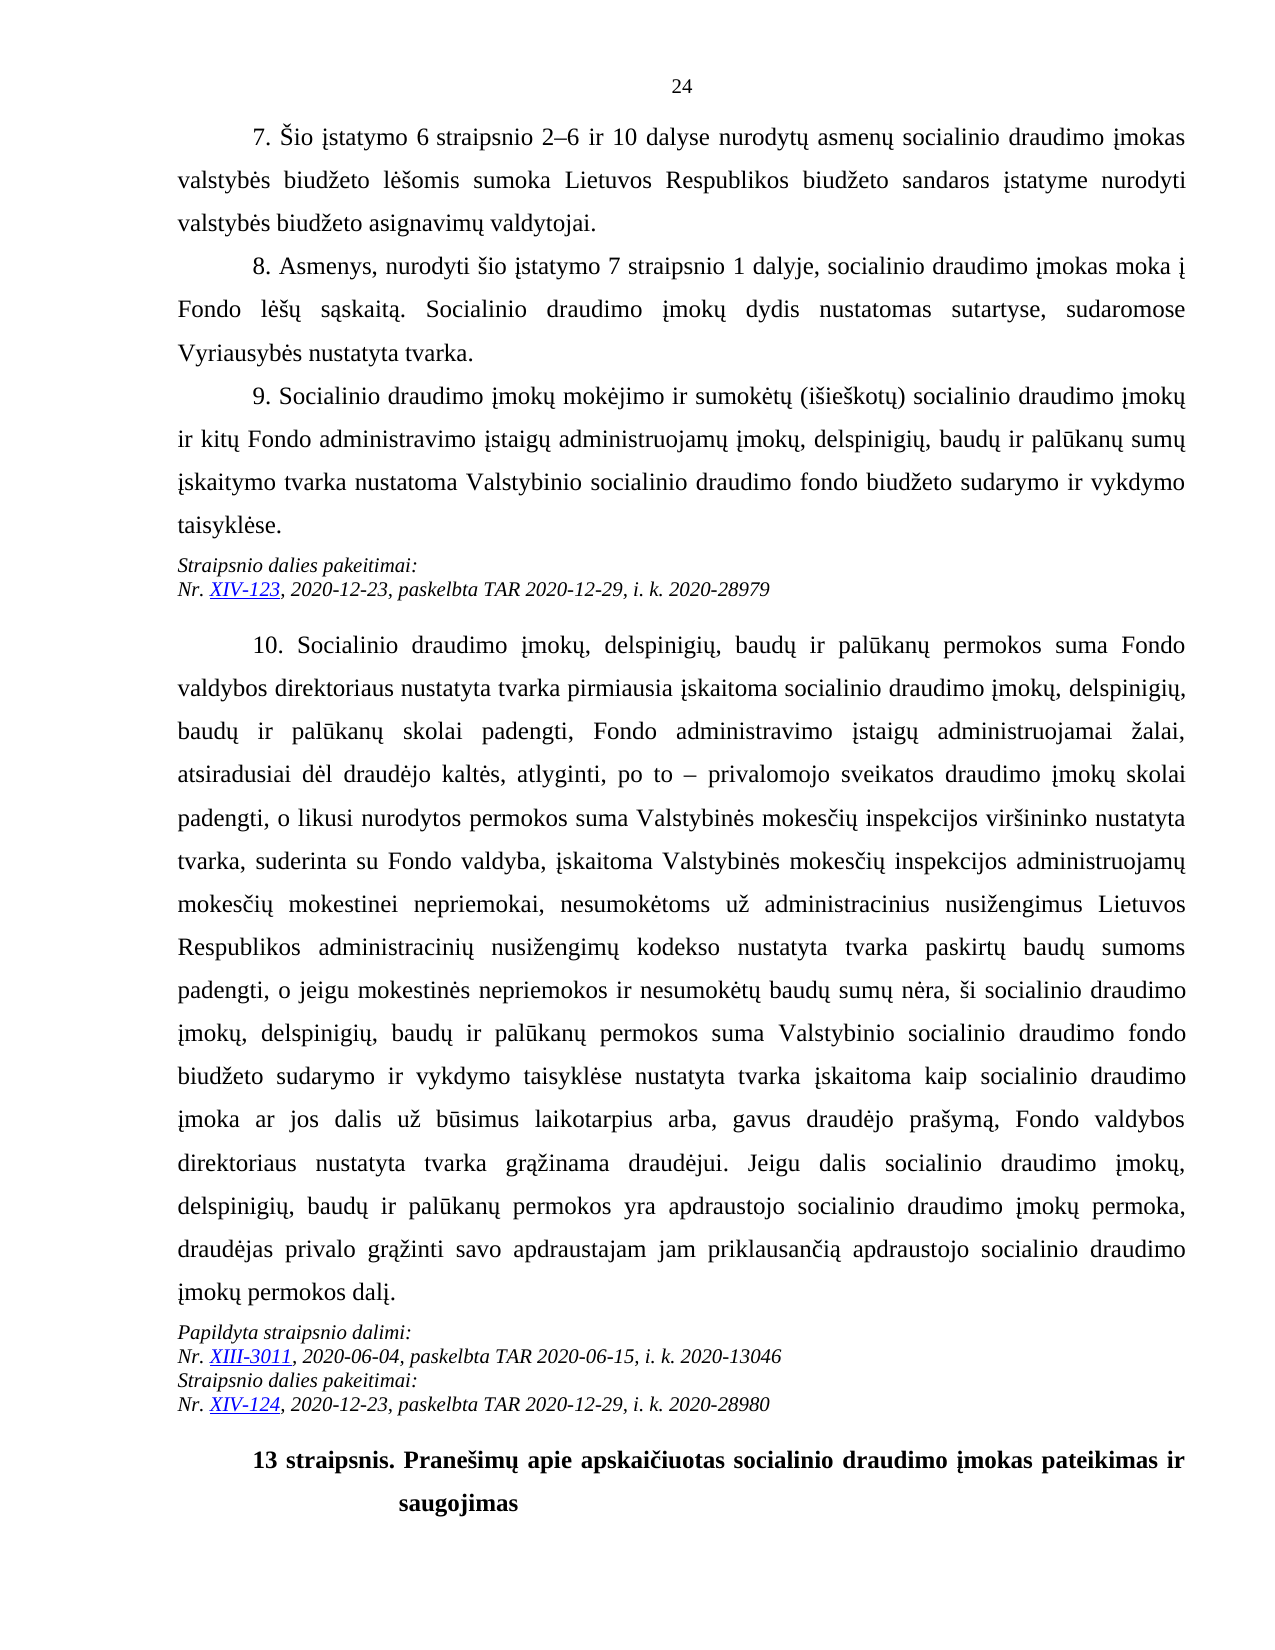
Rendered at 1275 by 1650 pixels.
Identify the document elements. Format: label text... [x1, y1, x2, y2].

text Straipsnio dalies pakeitimai: [177, 1368, 1186, 1392]
text 10. Socialinio draudimo įmokų, delspinigių, baudų ir palūkanų permokos suma Fondo valdybos direktoriaus nustatyta tvarka pirmiausia įskaitoma socialinio draudimo įmokų, delspinigių, baudų ir palūkanų skolai padengti, Fondo administravimo įstaigų administruojamai žalai, atsiradusiai dėl draudėjo kaltės, atlyginti, po to – privalomojo sveikatos draudimo įmokų skolai padengti, o likusi nurodytos permokos suma Valstybinės mokesčių inspekcijos viršininko nustatyta tvarka, suderinta su Fondo valdyba, įskaitoma Valstybinės mokesčių inspekcijos administruojamų mokesčių mokestinei nepriemokai, nesumokėtoms už administracinius nusižengimus Lietuvos Respublikos administracinių nusižengimų kodekso nustatyta tvarka paskirtų baudų sumoms padengti, o jeigu mokestinės nepriemokos ir nesumokėtų baudų sumų nėra, ši socialinio draudimo įmokų, delspinigių, baudų ir palūkanų permokos suma Valstybinio socialinio draudimo fondo biudžeto sudarymo ir vykdymo taisyklėse nustatyta tvarka įskaitoma kaip socialinio draudimo įmoka ar jos dalis už būsimus laikotarpius arba, gavus draudėjo prašymą, Fondo valdybos direktoriaus nustatyta tvarka grąžinama draudėjui. Jeigu dalis socialinio draudimo įmokų, delspinigių, baudų ir palūkanų permokos yra apdraustojo socialinio draudimo įmokų permoka, draudėjas privalo grąžinti savo apdraustajam jam priklausančią apdraustojo socialinio draudimo įmokų permokos dalį. [177, 630, 1186, 1306]
text 7. Šio įstatymo 6 straipsnio 2–6 ir 10 dalyse nurodytų asmenų socialinio draudimo įmokas valstybės biudžeto lėšomis sumoka Lietuvos Respublikos biudžeto sandaros įstatyme nurodyti valstybės biudžeto asignavimų valdytojai. [177, 122, 1186, 237]
text Straipsnio dalies pakeitimai: [177, 553, 1186, 577]
text 9. Socialinio draudimo įmokų mokėjimo ir sumokėtų (išieškotų) socialinio draudimo įmokų ir kitų Fondo administravimo įstaigų administruojamų įmokų, delspinigių, baudų ir palūkanų sumų įskaitymo tvarka nustatoma Valstybinio socialinio draudimo fondo biudžeto sudarymo ir vykdymo taisyklėse. [177, 381, 1186, 539]
text 13 straipsnis. Pranešimų apie apskaičiuotas socialinio draudimo įmokas pateikimas ir saugojimas [252, 1445, 1186, 1517]
text Nr. XIV-123, 2020-12-23, paskelbta TAR 2020-12-29, i. k. 2020-28979 [177, 577, 1186, 601]
text Papildyta straipsnio dalimi: [177, 1320, 1186, 1344]
text Nr. XIII-3011, 2020-06-04, paskelbta TAR 2020-06-15, i. k. 2020-13046 [177, 1344, 1186, 1368]
text Nr. XIV-124, 2020-12-23, paskelbta TAR 2020-12-29, i. k. 2020-28980 [177, 1392, 1186, 1416]
text 8. Asmenys, nurodyti šio įstatymo 7 straipsnio 1 dalyje, socialinio draudimo įmokas moka į Fondo lėšų sąskaitą. Socialinio draudimo įmokų dydis nustatomas sutartyse, sudaromose Vyriausybės nustatyta tvarka. [177, 251, 1186, 366]
